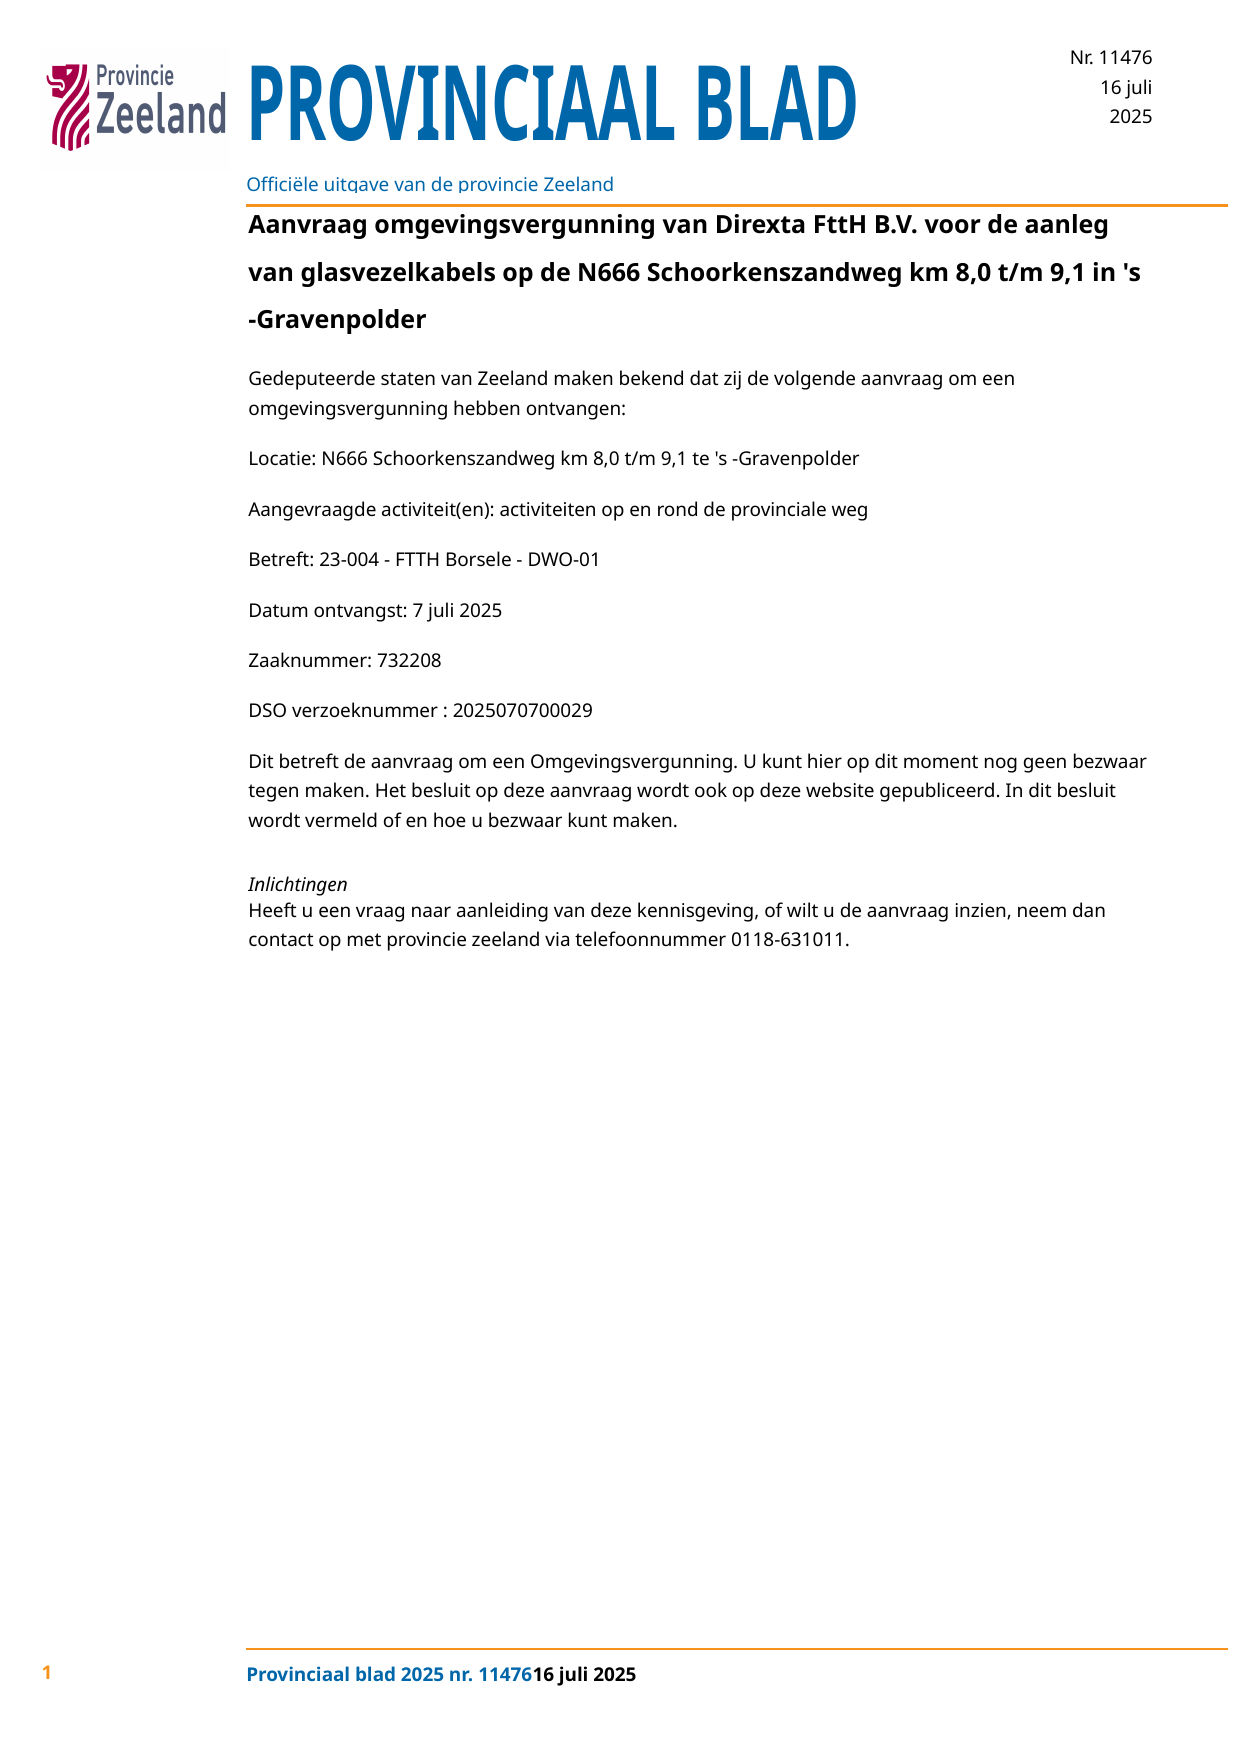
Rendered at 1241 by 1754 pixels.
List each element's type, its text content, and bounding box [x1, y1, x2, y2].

text Gedeputeerde staten van Zeeland maken bekend dat zij de volgende aanvraag om een omgevingsvergunning hebben ontvangen: [248, 366, 1152, 421]
text Aanvraag omgevingsvergunning van Direxta FttH B.V. voor de aanleg van glasvezelkabels op de N666 Schoorkenszandweg km 8,0 t/m 9,1 in 's -Gravenpolder [248, 207, 1152, 336]
text Inlichtingen [248, 871, 1152, 897]
text Aangevraagde activiteit(en): activiteiten op en rond de provinciale weg [248, 496, 1152, 522]
text Locatie: N666 Schoorkenszandweg km 8,0 t/m 9,1 te 's -Gravenpolder [248, 446, 1152, 471]
text Dit betreft de aanvraag om een Omgevingsvergunning. U kunt hier op dit moment nog geen bezwaar tegen maken. Het besluit op deze aanvraag wordt ook op deze website gepubliceerd. In dit besluit wordt vermeld of en hoe u bezwaar kunt maken. [248, 748, 1152, 833]
text Heeft u een vraag naar aanleiding van deze kennisgeving, of wilt u de aanvraag inzien, neem dan contact op met provincie zeeland via telefoonnummer 0118-631011. [248, 897, 1152, 952]
text Betreft: 23-004 - FTTH Borsele - DWO-01 [248, 546, 1152, 572]
text DSO verzoeknummer : 2025070700029 [248, 698, 1152, 723]
text Zaaknummer: 732208 [248, 647, 1152, 673]
text Datum ontvangst: 7 juli 2025 [248, 597, 1152, 622]
picture [41, 47, 231, 172]
